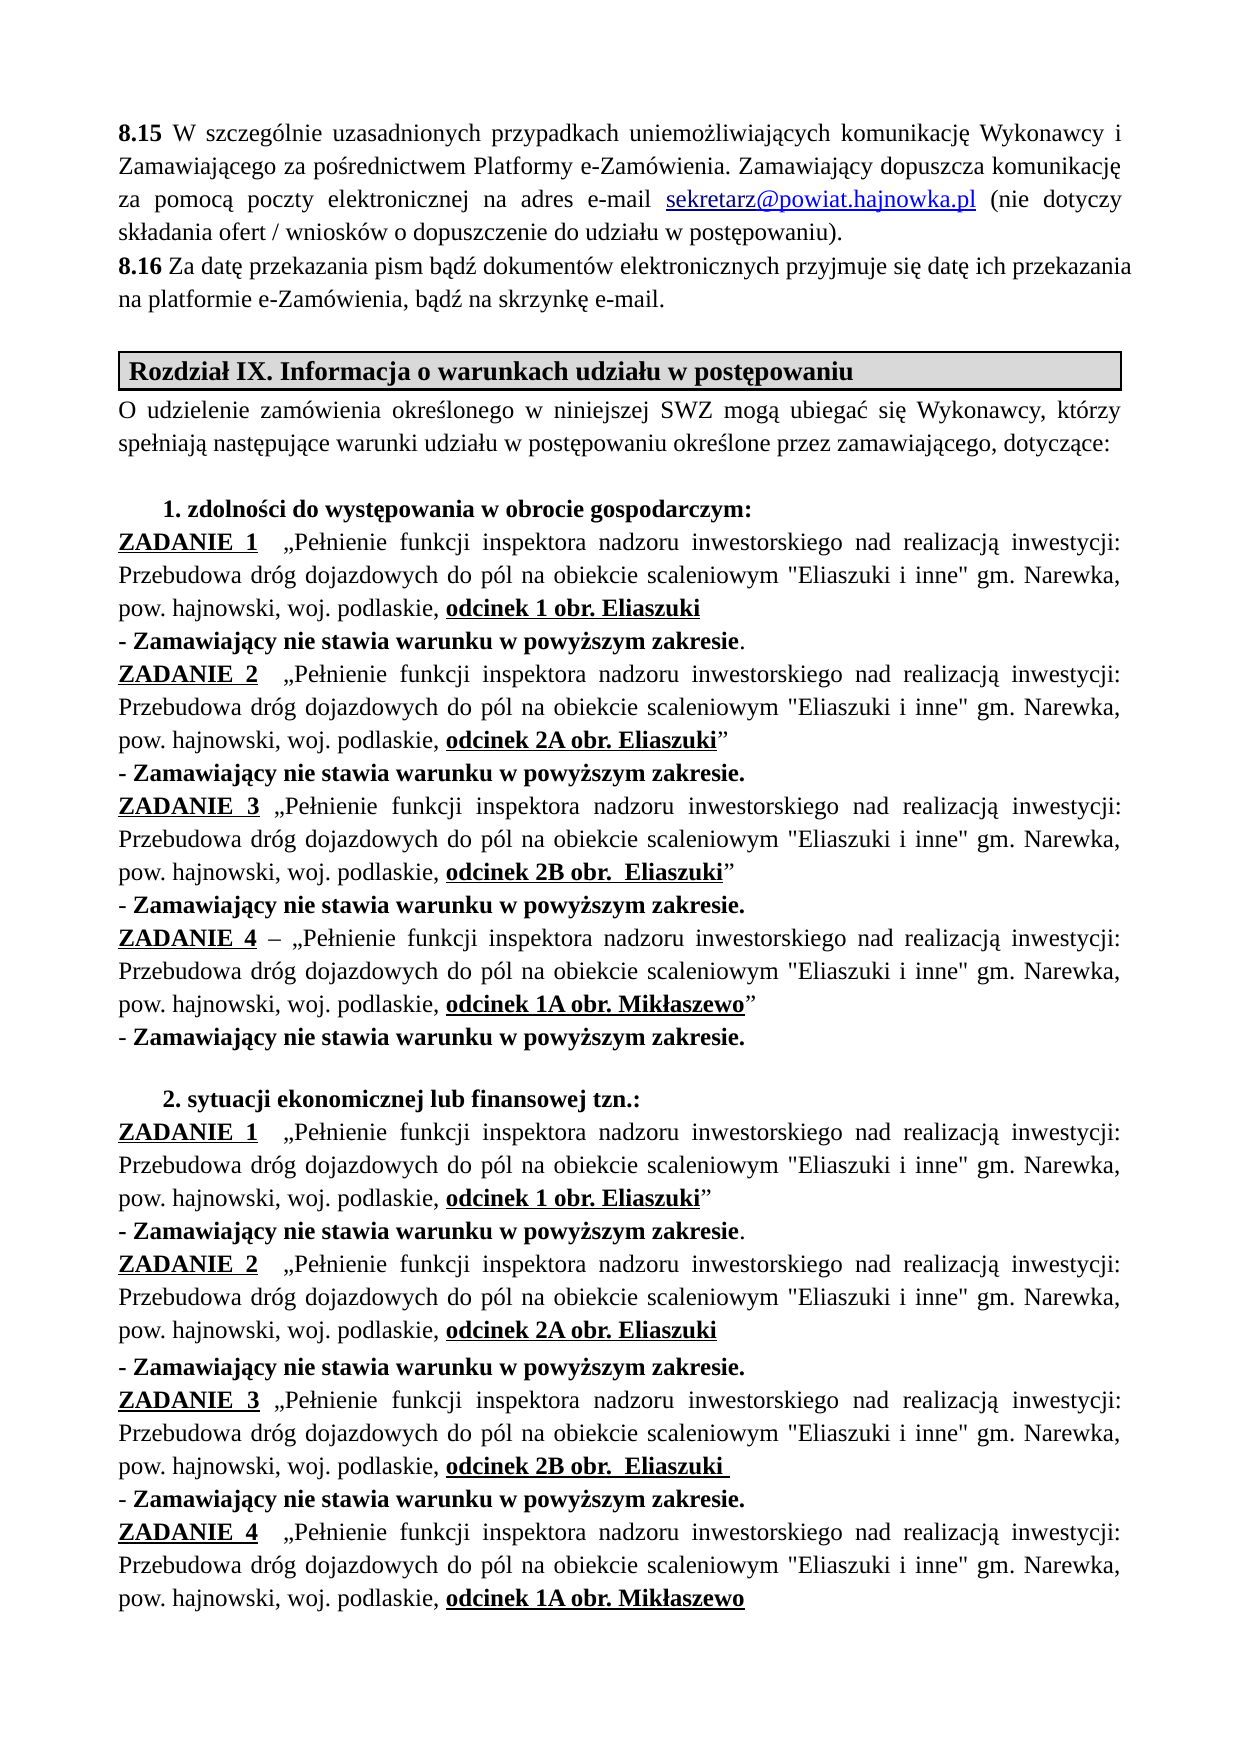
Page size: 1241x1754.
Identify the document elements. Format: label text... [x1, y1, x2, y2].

text - Zamawiający nie stawia warunku w powyższym zakresie. [118, 890, 1122, 919]
text ZADANIE 4 – „Pełnienie funkcji inspektora nadzoru inwestorskiego nad realizacją inwestycji: Przebudowa dróg dojazdowych do pól na obiekcie scaleniowym "Eliaszuki i inne" gm. Narewka, pow. hajnowski, woj. podlaskie, odcinek 1A obr. Mikłaszewo” [118, 923, 1122, 1018]
text - Zamawiający nie stawia warunku w powyższym zakresie. [118, 758, 1122, 787]
text - Zamawiający nie stawia warunku w powyższym zakresie. [118, 1484, 1122, 1513]
text Rozdział IX. Informacja o warunkach udziału w postępowaniu [120, 353, 1120, 388]
text 1. zdolności do występowania w obrocie gospodarczym: [118, 494, 1122, 522]
text O udzielenie zamówienia określonego w niniejszej SWZ mogą ubiegać się Wykonawcy, którzy spełniają następujące warunki udziału w postępowaniu określone przez zamawiającego, dotyczące: [118, 395, 1122, 457]
text ZADANIE 3 „Pełnienie funkcji inspektora nadzoru inwestorskiego nad realizacją inwestycji: Przebudowa dróg dojazdowych do pól na obiekcie scaleniowym "Eliaszuki i inne" gm. Narewka, pow. hajnowski, woj. podlaskie, odcinek 2B obr. Eliaszuki [118, 1385, 1122, 1480]
text - Zamawiający nie stawia warunku w powyższym zakresie. [118, 626, 1122, 654]
text - Zamawiający nie stawia warunku w powyższym zakresie. [118, 1352, 1122, 1381]
text - Zamawiający nie stawia warunku w powyższym zakresie. [118, 1022, 1122, 1051]
text - Zamawiający nie stawia warunku w powyższym zakresie. [118, 1216, 1122, 1245]
text ZADANIE 1 „Pełnienie funkcji inspektora nadzoru inwestorskiego nad realizacją inwestycji: Przebudowa dróg dojazdowych do pól na obiekcie scaleniowym "Eliaszuki i inne" gm. Narewka, pow. hajnowski, woj. podlaskie, odcinek 1 obr. Eliaszuki” [118, 1117, 1122, 1212]
text ZADANIE 3 „Pełnienie funkcji inspektora nadzoru inwestorskiego nad realizacją inwestycji: Przebudowa dróg dojazdowych do pól na obiekcie scaleniowym "Eliaszuki i inne" gm. Narewka, pow. hajnowski, woj. podlaskie, odcinek 2B obr. Eliaszuki” [118, 791, 1122, 886]
text 8.16 Za datę przekazania pism bądź dokumentów elektronicznych przyjmuje się datę ich przekazania na platformie e-Zamówienia, bądź na skrzynkę e-mail. [118, 251, 1132, 313]
text ZADANIE 2 „Pełnienie funkcji inspektora nadzoru inwestorskiego nad realizacją inwestycji: Przebudowa dróg dojazdowych do pól na obiekcie scaleniowym "Eliaszuki i inne" gm. Narewka, pow. hajnowski, woj. podlaskie, odcinek 2A obr. Eliaszuki” [118, 659, 1122, 754]
text 8.15 W szczególnie uzasadnionych przypadkach uniemożliwiających komunikację Wykonawcy i Zamawiającego za pośrednictwem Platformy e-Zamówienia. Zamawiający dopuszcza komunikację za pomocą poczty elektronicznej na adres e-mail sekretarz@powiat.hajnowka.pl (nie dotyczy składania ofert / wniosków o dopuszczenie do udziału w postępowaniu). [118, 118, 1122, 246]
text ZADANIE 4 „Pełnienie funkcji inspektora nadzoru inwestorskiego nad realizacją inwestycji: Przebudowa dróg dojazdowych do pól na obiekcie scaleniowym "Eliaszuki i inne" gm. Narewka, pow. hajnowski, woj. podlaskie, odcinek 1A obr. Mikłaszewo [118, 1517, 1122, 1612]
text ZADANIE 1 „Pełnienie funkcji inspektora nadzoru inwestorskiego nad realizacją inwestycji: Przebudowa dróg dojazdowych do pól na obiekcie scaleniowym "Eliaszuki i inne" gm. Narewka, pow. hajnowski, woj. podlaskie, odcinek 1 obr. Eliaszuki [118, 527, 1122, 622]
text ZADANIE 2 „Pełnienie funkcji inspektora nadzoru inwestorskiego nad realizacją inwestycji: Przebudowa dróg dojazdowych do pól na obiekcie scaleniowym "Eliaszuki i inne" gm. Narewka, pow. hajnowski, woj. podlaskie, odcinek 2A obr. Eliaszuki [118, 1249, 1122, 1344]
text 2. sytuacji ekonomicznej lub finansowej tzn.: [118, 1084, 1122, 1113]
